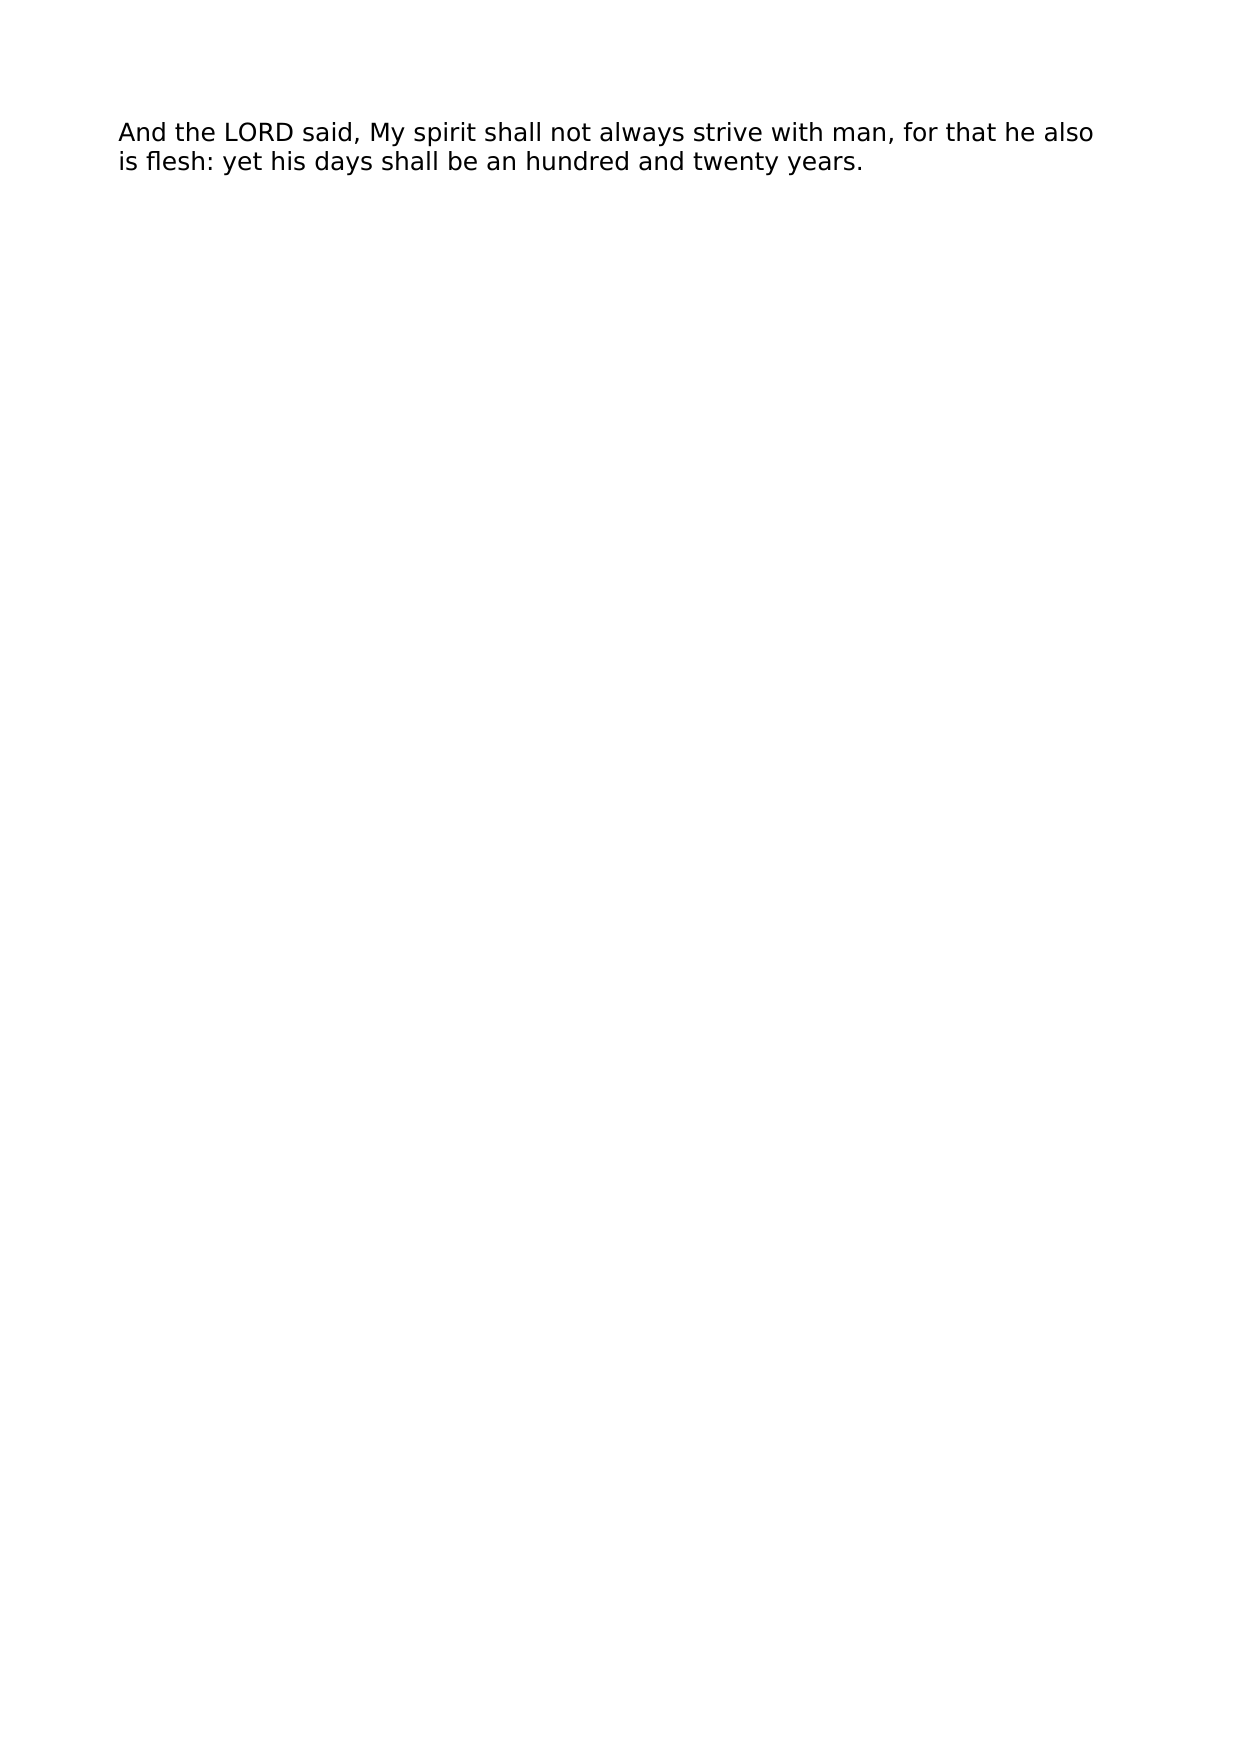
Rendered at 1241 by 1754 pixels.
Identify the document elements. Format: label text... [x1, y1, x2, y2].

text And the LORD said, My spirit shall not always strive with man, for that he also is flesh: yet his days shall be an hundred and twenty years. [118, 118, 1122, 176]
